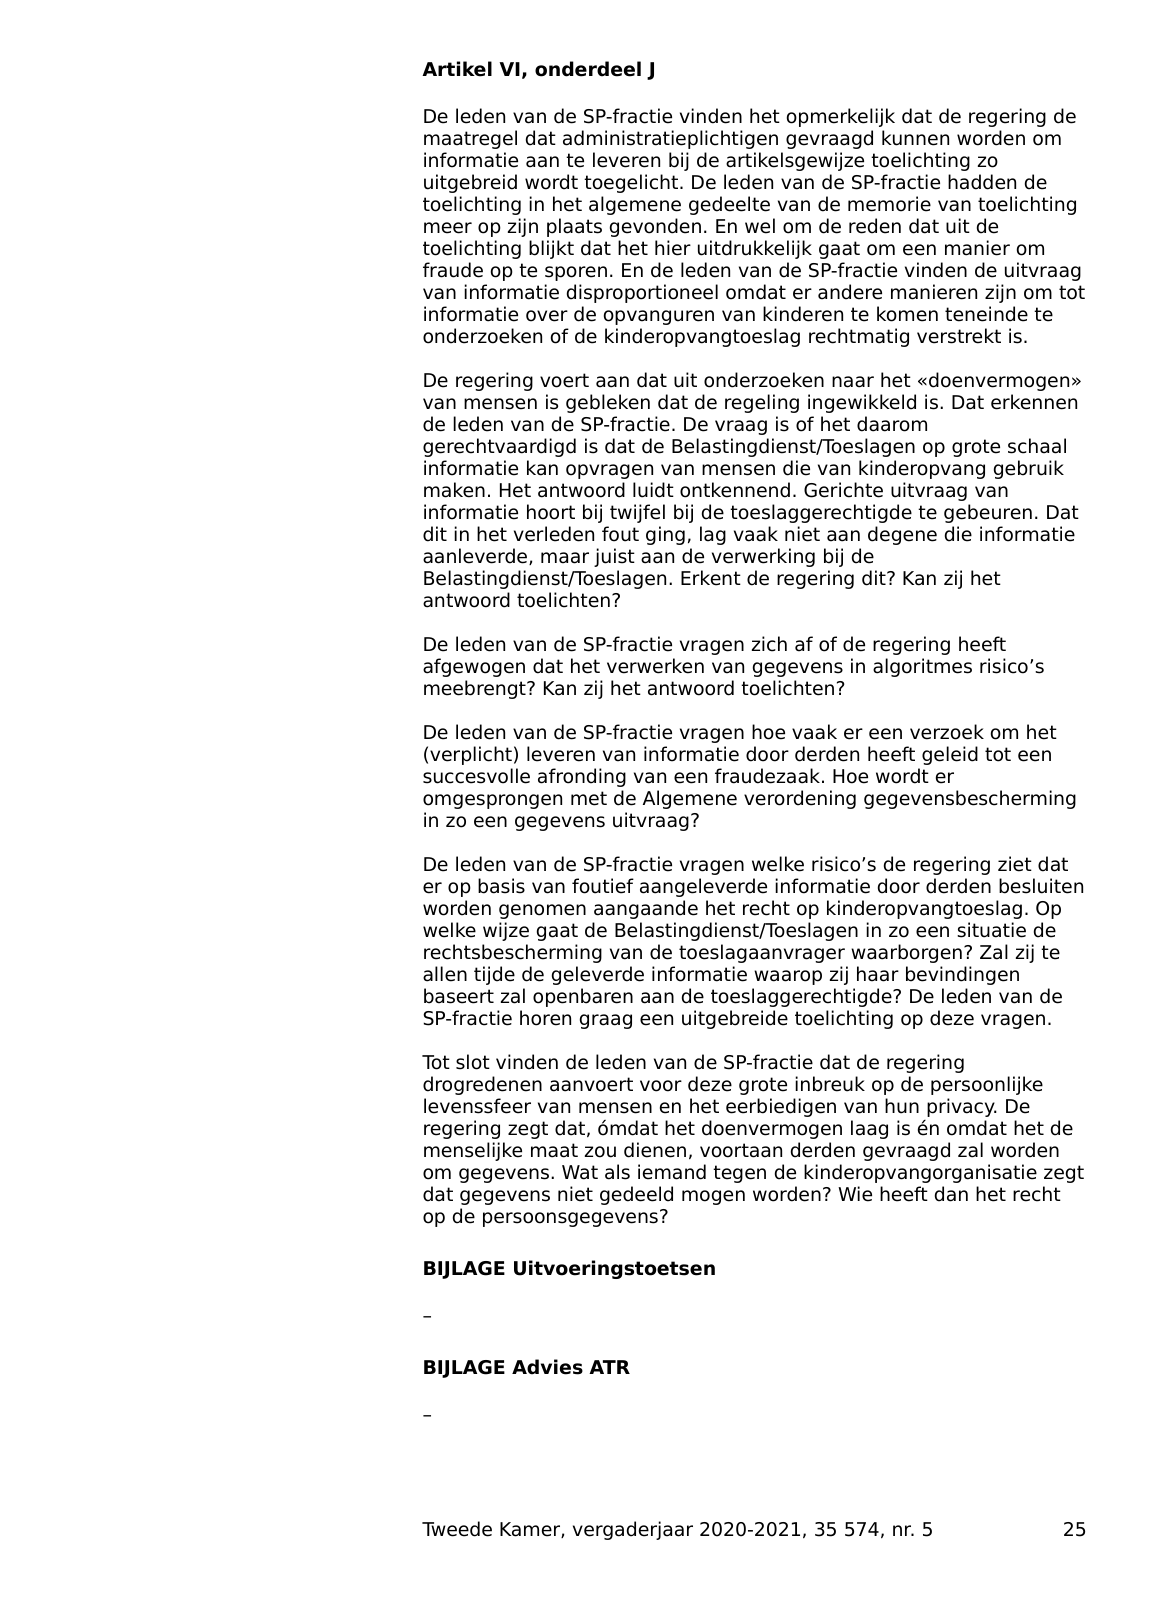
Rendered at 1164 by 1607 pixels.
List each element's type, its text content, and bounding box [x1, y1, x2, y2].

text – [422, 1305, 1087, 1327]
text De leden van de SP-fractie vragen zich af of de regering heeft afgewogen dat het verwerken van gegevens in algoritmes risico’s meebrengt? Kan zij het antwoord toelichten? [422, 634, 1087, 700]
subtitle BIJLAGE Uitvoeringstoetsen [422, 1258, 1087, 1280]
text – [422, 1404, 1087, 1426]
text De leden van de SP-fractie vragen hoe vaak er een verzoek om het (verplicht) leveren van informatie door derden heeft geleid tot een succesvolle afronding van een fraudezaak. Hoe wordt er omgesprongen met de Algemene verordening gegevensbescherming in zo een gegevens uitvraag? [422, 722, 1087, 832]
text De regering voert aan dat uit onderzoeken naar het «doenvermogen» van mensen is gebleken dat de regeling ingewikkeld is. Dat erkennen de leden van de SP-fractie. De vraag is of het daarom gerechtvaardigd is dat de Belastingdienst/Toeslagen op grote schaal informatie kan opvragen van mensen die van kinderopvang gebruik maken. Het antwoord luidt ontkennend. Gerichte uitvraag van informatie hoort bij twijfel bij de toeslaggerechtigde te gebeuren. Dat dit in het verleden fout ging, lag vaak niet aan degene die informatie aanleverde, maar juist aan de verwerking bij de Belastingdienst/Toeslagen. Erkent de regering dit? Kan zij het antwoord toelichten? [422, 370, 1087, 612]
subtitle Artikel VI, onderdeel J [422, 59, 1087, 81]
text De leden van de SP-fractie vinden het opmerkelijk dat de regering de maatregel dat administratieplichtigen gevraagd kunnen worden om informatie aan te leveren bij de artikelsgewijze toelichting zo uitgebreid wordt toegelicht. De leden van de SP-fractie hadden de toelichting in het algemene gedeelte van de memorie van toelichting meer op zijn plaats gevonden. En wel om de reden dat uit de toelichting blijkt dat het hier uitdrukkelijk gaat om een manier om fraude op te sporen. En de leden van de SP-fractie vinden de uitvraag van informatie disproportioneel omdat er andere manieren zijn om tot informatie over de opvanguren van kinderen te komen teneinde te onderzoeken of de kinderopvangtoeslag rechtmatig verstrekt is. [422, 106, 1087, 348]
text De leden van de SP-fractie vragen welke risico’s de regering ziet dat er op basis van foutief aangeleverde informatie door derden besluiten worden genomen aangaande het recht op kinderopvangtoeslag. Op welke wijze gaat de Belastingdienst/Toeslagen in zo een situatie de rechtsbescherming van de toeslagaanvrager waarborgen? Zal zij te allen tijde de geleverde informatie waarop zij haar bevindingen baseert zal openbaren aan de toeslaggerechtigde? De leden van de SP-fractie horen graag een uitgebreide toelichting op deze vragen. [422, 854, 1087, 1030]
text Tot slot vinden de leden van de SP-fractie dat de regering drogredenen aanvoert voor deze grote inbreuk op de persoonlijke levenssfeer van mensen en het eerbiedigen van hun privacy. De regering zegt dat, ómdat het doenvermogen laag is én omdat het de menselijke maat zou dienen, voortaan derden gevraagd zal worden om gegevens. Wat als iemand tegen de kinderopvangorganisatie zegt dat gegevens niet gedeeld mogen worden? Wie heeft dan het recht op de persoonsgegevens? [422, 1052, 1087, 1228]
subtitle BIJLAGE Advies ATR [422, 1357, 1087, 1379]
